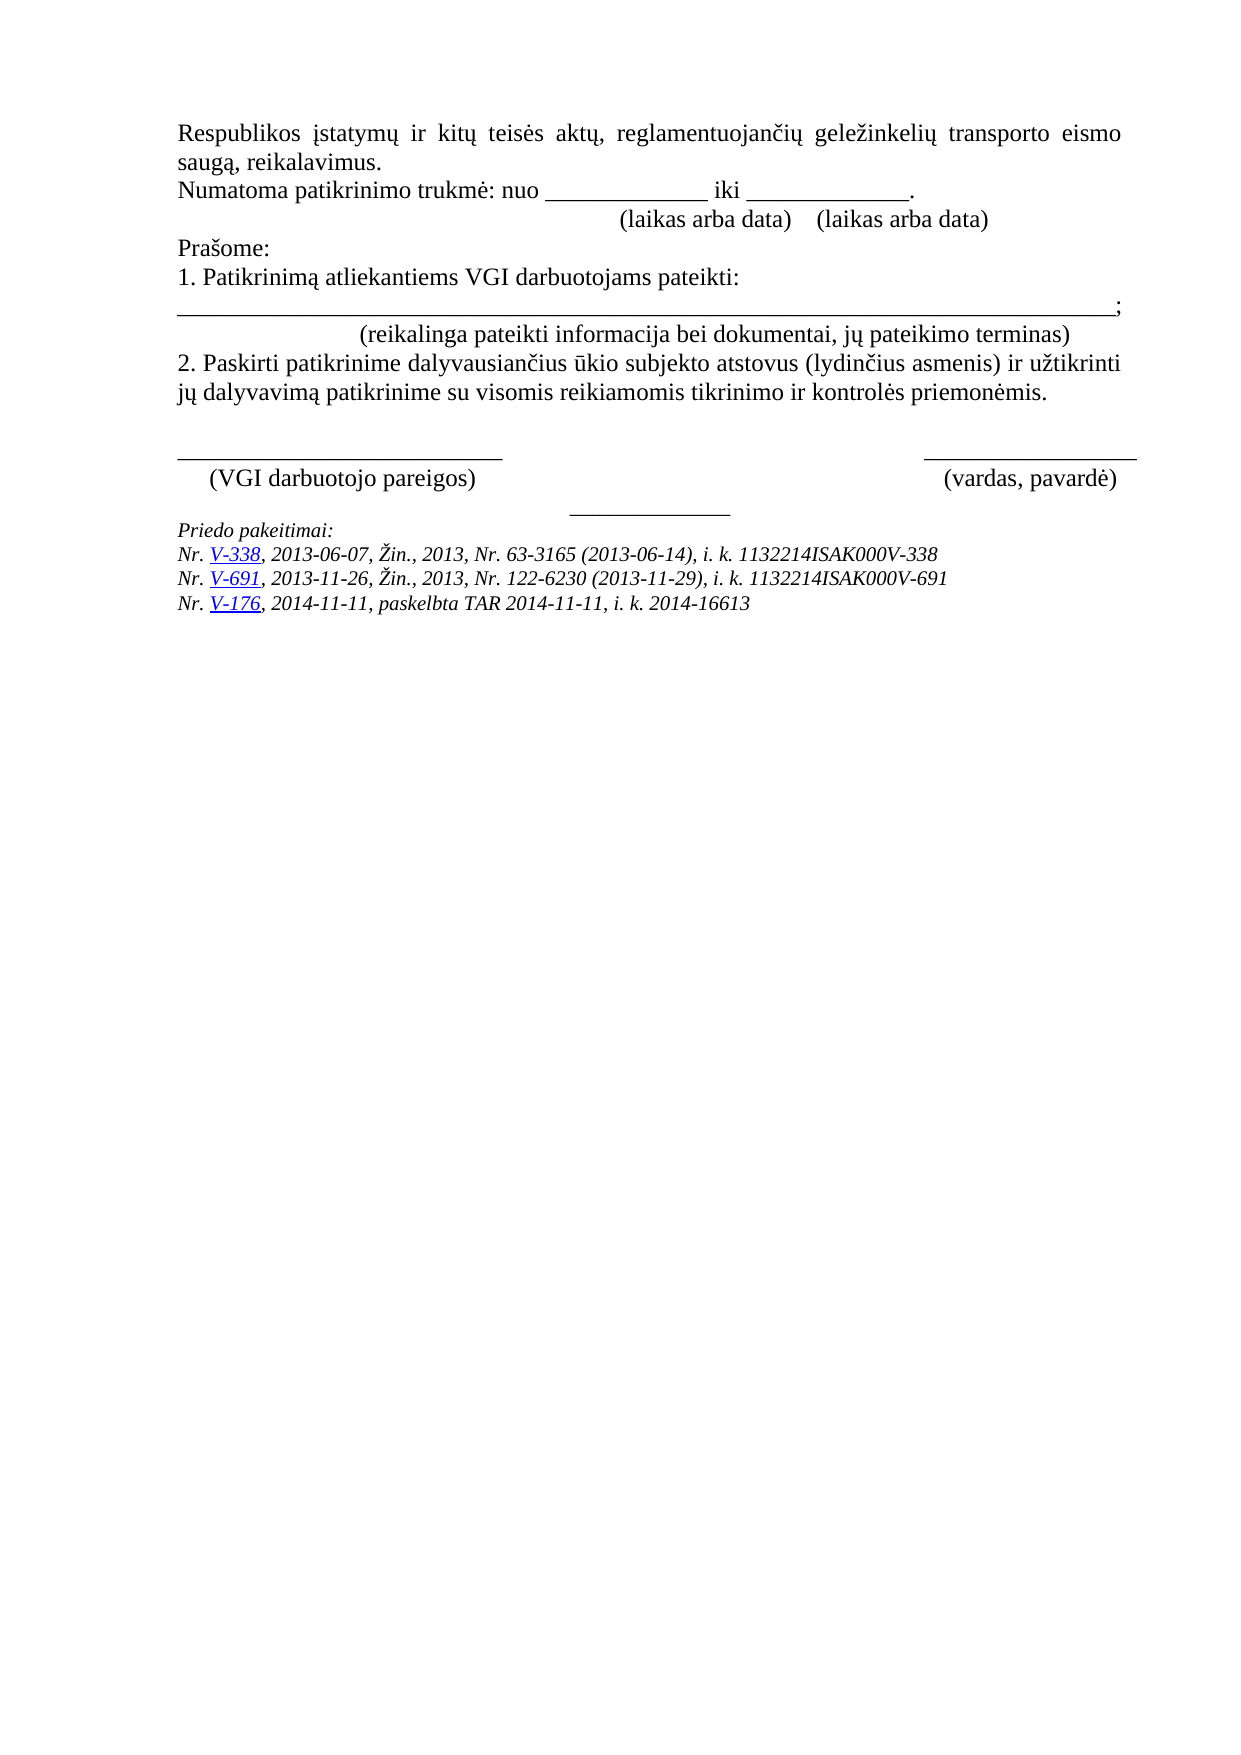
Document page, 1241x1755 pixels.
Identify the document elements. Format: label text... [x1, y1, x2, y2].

text 1. Patikrinimą atliekantiems VGI darbuotojams pateikti: [177, 262, 1122, 291]
text 2. Paskirti patikrinime dalyvausiančius ūkio subjekto atstovus (lydinčius asmenis) ir užtikrinti jų dalyvavimą patikrinime su visomis reikiamomis tikrinimo ir kontrolės priemonėmis. [177, 348, 1122, 406]
text Prašome: [177, 233, 1122, 262]
text ______________ [177, 492, 1122, 518]
text (reikalinga pateikti informacija bei dokumentai, jų pateikimo terminas) [177, 319, 1122, 348]
table_header [508, 434, 579, 492]
table_header _________________ (vardas, pavardė) [880, 434, 1181, 492]
text Nr. V-691, 2013-11-26, Žin., 2013, Nr. 122-6230 (2013-11-29), i. k. 1132214ISAK000V-691 [177, 566, 1122, 590]
text (laikas arba data) (laikas arba data) [177, 204, 1122, 233]
text Nr. V-338, 2013-06-07, Žin., 2013, Nr. 63-3165 (2013-06-14), i. k. 1132214ISAK000V-338 [177, 542, 1122, 566]
text Respublikos įstatymų ir kitų teisės aktų, reglamentuojančių geležinkelių transporto eismo saugą, reikalavimus. [177, 118, 1122, 176]
table_header __________________________ (VGI darbuotojo pareigos) [177, 434, 508, 492]
table_header [579, 434, 781, 492]
text ; [177, 291, 1122, 319]
text Numatoma patikrinimo trukmė: nuo _____________ iki _____________. [177, 176, 1122, 204]
table_header [781, 434, 879, 492]
text Nr. V-176, 2014-11-11, paskelbta TAR 2014-11-11, i. k. 2014-16613 [177, 590, 1122, 614]
text Priedo pakeitimai: [177, 518, 1122, 542]
